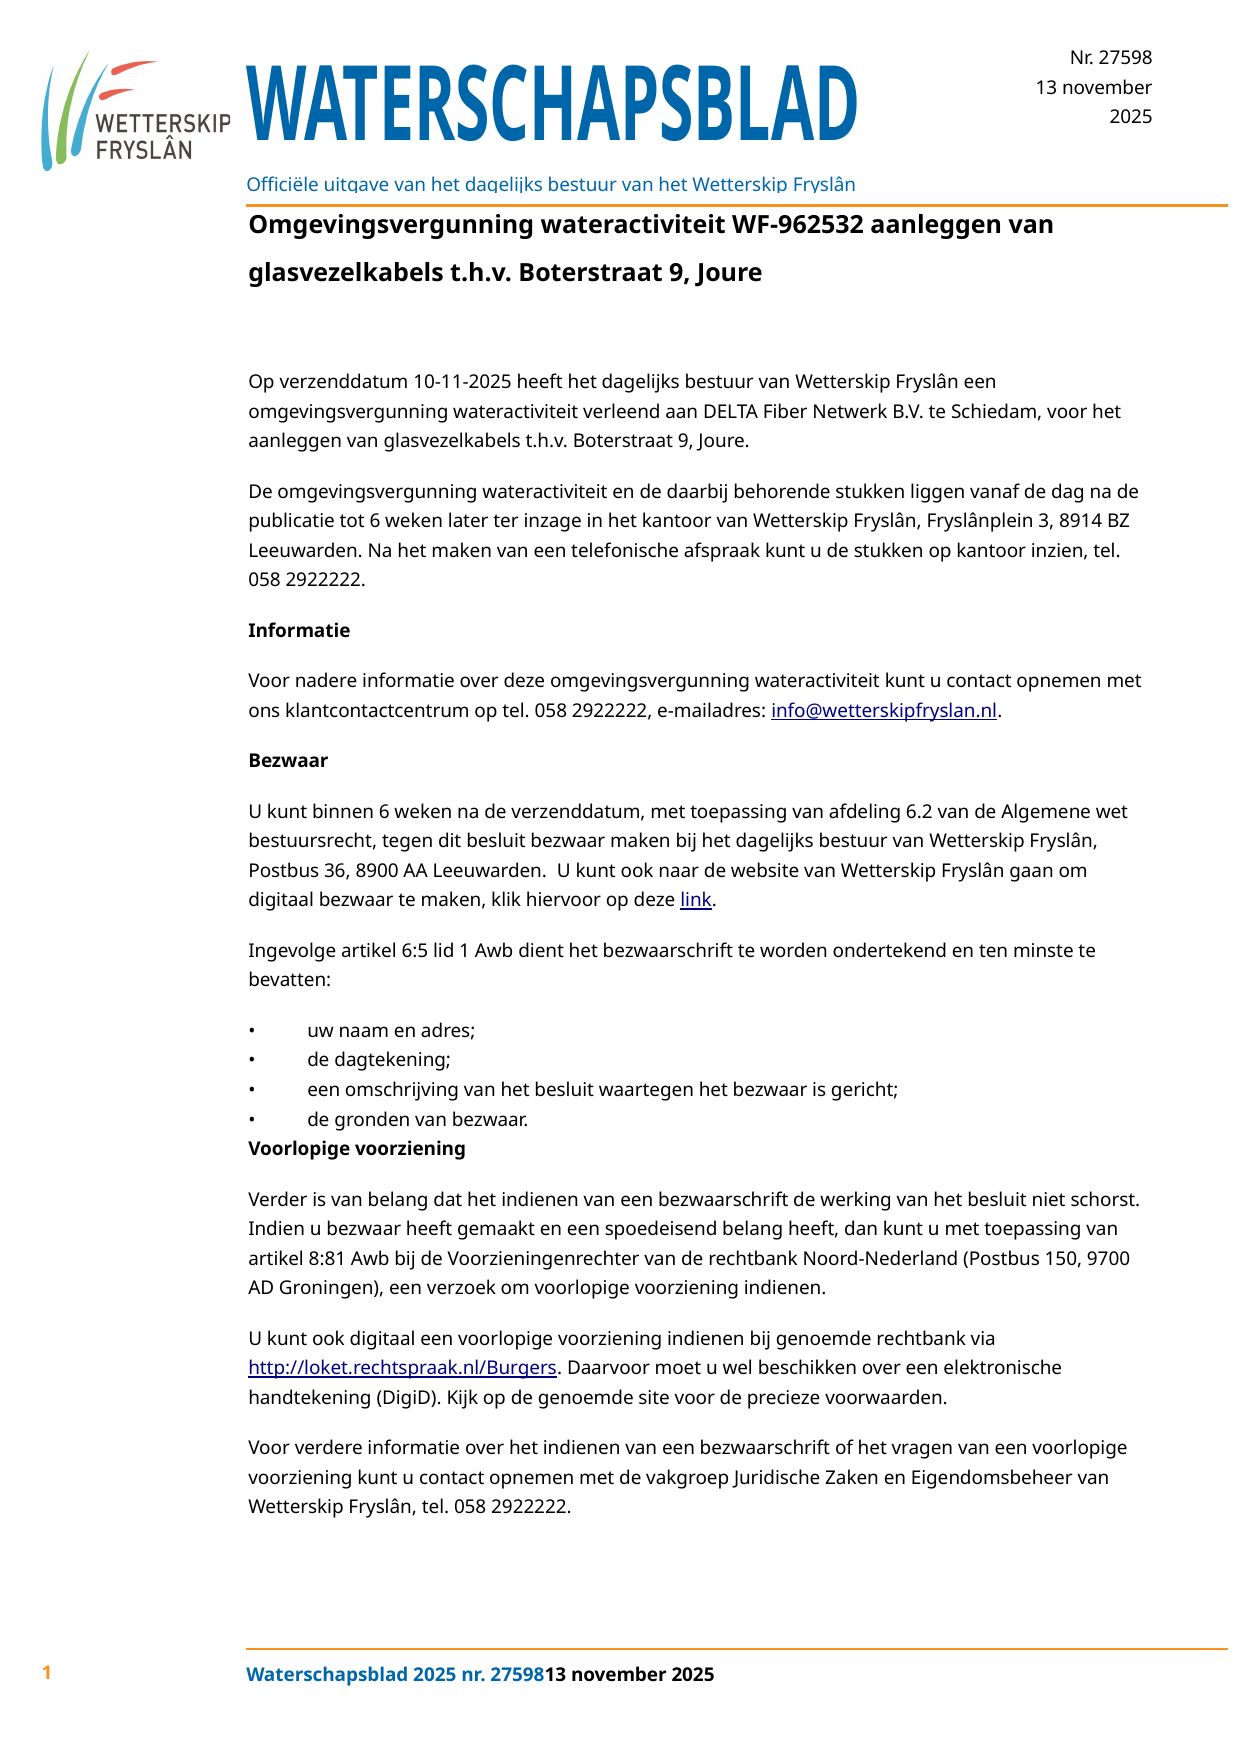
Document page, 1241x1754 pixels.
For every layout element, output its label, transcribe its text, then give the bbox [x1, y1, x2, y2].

text Verder is van belang dat het indienen van een bezwaarschrift de werking van het besluit niet schorst. Indien u bezwaar heeft gemaakt en een spoedeisend belang heeft, dan kunt u met toepassing van artikel 8:81 Awb bij de Voorzieningenrechter van de rechtbank Noord-Nederland (Postbus 150, 9700 AD Groningen), een verzoek om voorlopige voorziening indienen. [248, 1186, 1152, 1300]
text Bezwaar [248, 747, 1152, 773]
text Op verzenddatum 10-11-2025 heeft het dagelijks bestuur van Wetterskip Fryslân een omgevingsvergunning wateractiviteit verleend aan DELTA Fiber Netwerk B.V. te Schiedam, voor het aanleggen van glasvezelkabels t.h.v. Boterstraat 9, Joure. [248, 368, 1152, 453]
picture [41, 47, 231, 172]
text U kunt binnen 6 weken na de verzenddatum, met toepassing van afdeling 6.2 van de Algemene wet bestuursrecht, tegen dit besluit bezwaar maken bij het dagelijks bestuur van Wetterskip Fryslân, Postbus 36, 8900 AA Leeuwarden. U kunt ook naar de website van Wetterskip Fryslân gaan om digitaal bezwaar te maken, klik hiervoor op deze link. [248, 798, 1152, 912]
text Voor nadere informatie over deze omgevingsvergunning wateractiviteit kunt u contact opnemen met ons klantcontactcentrum op tel. 058 2922222, e-mailadres: info@wetterskipfryslan.nl. [248, 667, 1152, 723]
text De omgevingsvergunning wateractiviteit en de daarbij behorende stukken liggen vanaf de dag na de publicatie tot 6 weken later ter inzage in het kantoor van Wetterskip Fryslân, Fryslânplein 3, 8914 BZ Leeuwarden. Na het maken van een telefonische afspraak kunt u de stukken op kantoor inzien, tel. 058 2922222. [248, 478, 1152, 592]
text U kunt ook digitaal een voorlopige voorziening indienen bij genoemde rechtbank via http://loket.rechtspraak.nl/Burgers. Daarvoor moet u wel beschikken over een elektronische handtekening (DigiD). Kijk op de genoemde site voor de precieze voorwaarden. [248, 1325, 1152, 1410]
text Informatie [248, 617, 1152, 643]
list uw naam en adres; [248, 1017, 1152, 1043]
list een omschrijving van het besluit waartegen het bezwaar is gericht; [248, 1076, 1152, 1102]
list de gronden van bezwaar. [248, 1106, 1152, 1132]
text Voorlopige voorziening [248, 1135, 1152, 1161]
text Omgevingsvergunning wateractiviteit WF-962532 aanleggen van glasvezelkabels t.h.v. Boterstraat 9, Joure [248, 207, 1152, 288]
list de dagtekening; [248, 1047, 1152, 1072]
text Ingevolge artikel 6:5 lid 1 Awb dient het bezwaarschrift te worden ondertekend en ten minste te bevatten: [248, 937, 1152, 992]
text Voor verdere informatie over het indienen van een bezwaarschrift of het vragen van een voorlopige voorziening kunt u contact opnemen met de vakgroep Juridische Zaken en Eigendomsbeheer van Wetterskip Fryslân, tel. 058 2922222. [248, 1434, 1152, 1519]
